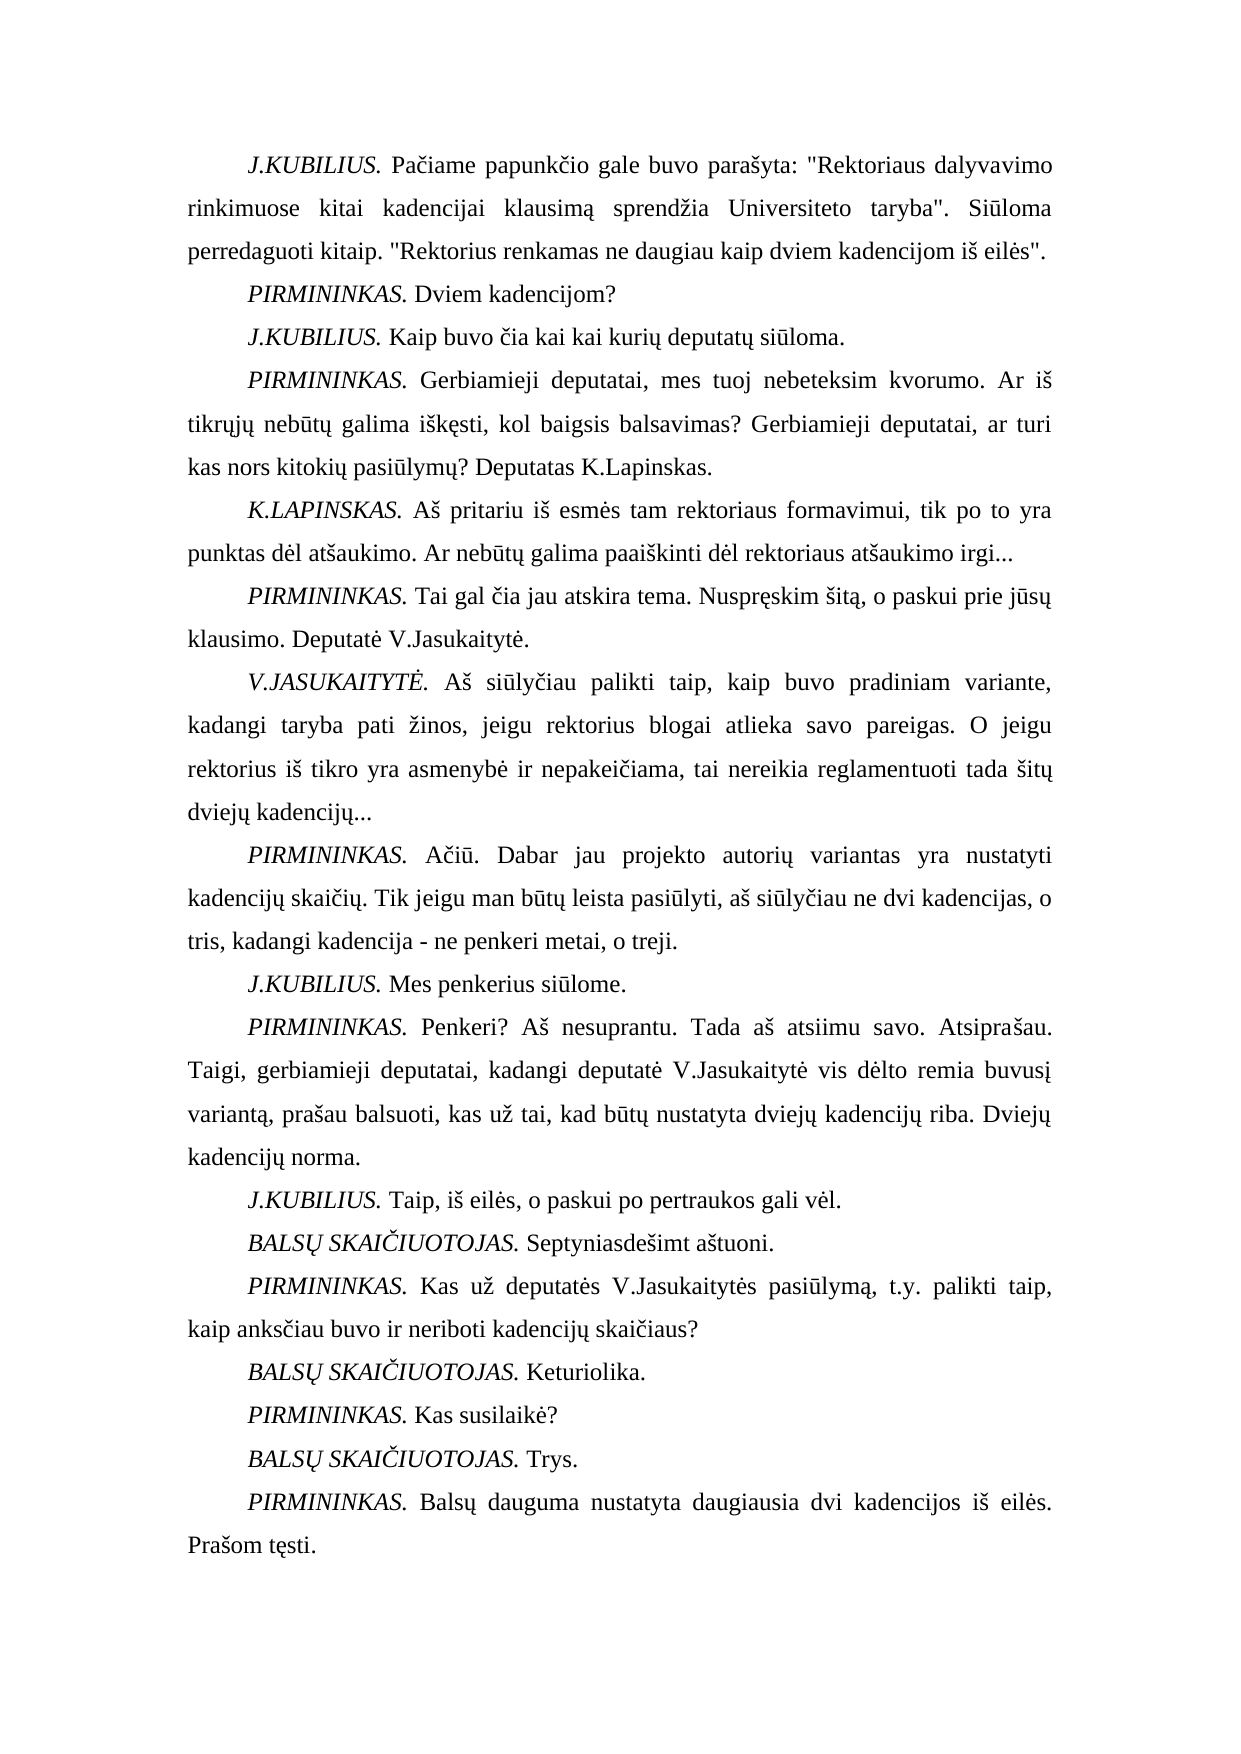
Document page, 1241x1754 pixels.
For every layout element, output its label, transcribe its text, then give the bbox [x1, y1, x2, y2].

text PIRMININKAS. Gerbiamieji deputatai, mes tuoj nebeteksim kvorumo. Ar iš tikrųjų nebūtų galima iškęsti, kol baigsis balsavimas? Gerbiamieji deputatai, ar turi kas nors kitokių pasiūlymų? Deputatas K.Lapinskas. [187, 366, 1053, 481]
text PIRMININKAS. Penkeri? Aš nesuprantu. Tada aš atsiimu savo. Atsipra­šau. Taigi, gerbiamieji deputatai, kadangi deputatė V.Jasukaitytė vis dėlto remia buvusį variantą, prašau balsuoti, kas už tai, kad būtų nustatyta dviejų kadencijų riba. Dviejų kadencijų norma. [187, 1012, 1053, 1171]
text J.KUBILIUS. Pačiame papunkčio gale buvo parašyta: "Rektoriaus dalyva­vimo rinkimuose kitai kadencijai klausimą sprendžia Universiteto taryba". Siūloma perredaguoti kitaip. "Rektorius renkamas ne daugiau kaip dviem kadencijom iš eilės". [187, 150, 1053, 265]
text J.KUBILIUS. Taip, iš eilės, o paskui po pertraukos gali vėl. [187, 1185, 1053, 1214]
text V.JASUKAITYTĖ. Aš siūlyčiau palikti taip, kaip buvo pradiniam variante, kadangi taryba pati žinos, jeigu rektorius blogai atlieka savo pareigas. O jeigu rektorius iš tikro yra asmenybė ir nepakeičiama, tai nereikia reglamen­tuoti tada šitų dviejų kadencijų... [187, 667, 1053, 826]
text J.KUBILIUS. Mes penkerius siūlome. [187, 969, 1053, 998]
text PIRMININKAS. Balsų dauguma nustatyta daugiausia dvi kadencijos iš eilės. Prašom tęsti. [187, 1487, 1053, 1559]
text PIRMININKAS. Kas už deputatės V.Jasukaitytės pasiūlymą, t.y. palikti taip, kaip anksčiau buvo ir neriboti kadencijų skaičiaus? [187, 1271, 1053, 1343]
text K.LAPINSKAS. Aš pritariu iš esmės tam rektoriaus formavimui, tik po to yra punktas dėl atšaukimo. Ar nebūtų galima paaiškinti dėl rektoriaus atšau­kimo irgi... [187, 495, 1053, 567]
text PIRMININKAS. Kas susilaikė? [187, 1401, 1053, 1429]
text BALSŲ SKAIČIUOTOJAS. Trys. [187, 1444, 1053, 1472]
text PIRMININKAS. Ačiū. Dabar jau projekto autorių variantas yra nustatyti kadencijų skaičių. Tik jeigu man būtų leista pasiūlyti, aš siūlyčiau ne dvi kadencijas, o tris, kadangi kadencija - ne penkeri metai, o treji. [187, 840, 1053, 955]
text PIRMININKAS. Tai gal čia jau atskira tema. Nuspręskim šitą, o paskui prie jūsų klausimo. Deputatė V.Jasukaitytė. [187, 581, 1053, 653]
text BALSŲ SKAIČIUOTOJAS. Keturiolika. [187, 1357, 1053, 1386]
text J.KUBILIUS. Kaip buvo čia kai kai kurių deputatų siūloma. [187, 322, 1053, 351]
text BALSŲ SKAIČIUOTOJAS. Septyniasdešimt aštuoni. [187, 1228, 1053, 1257]
text PIRMININKAS. Dviem kadencijom? [187, 279, 1053, 308]
